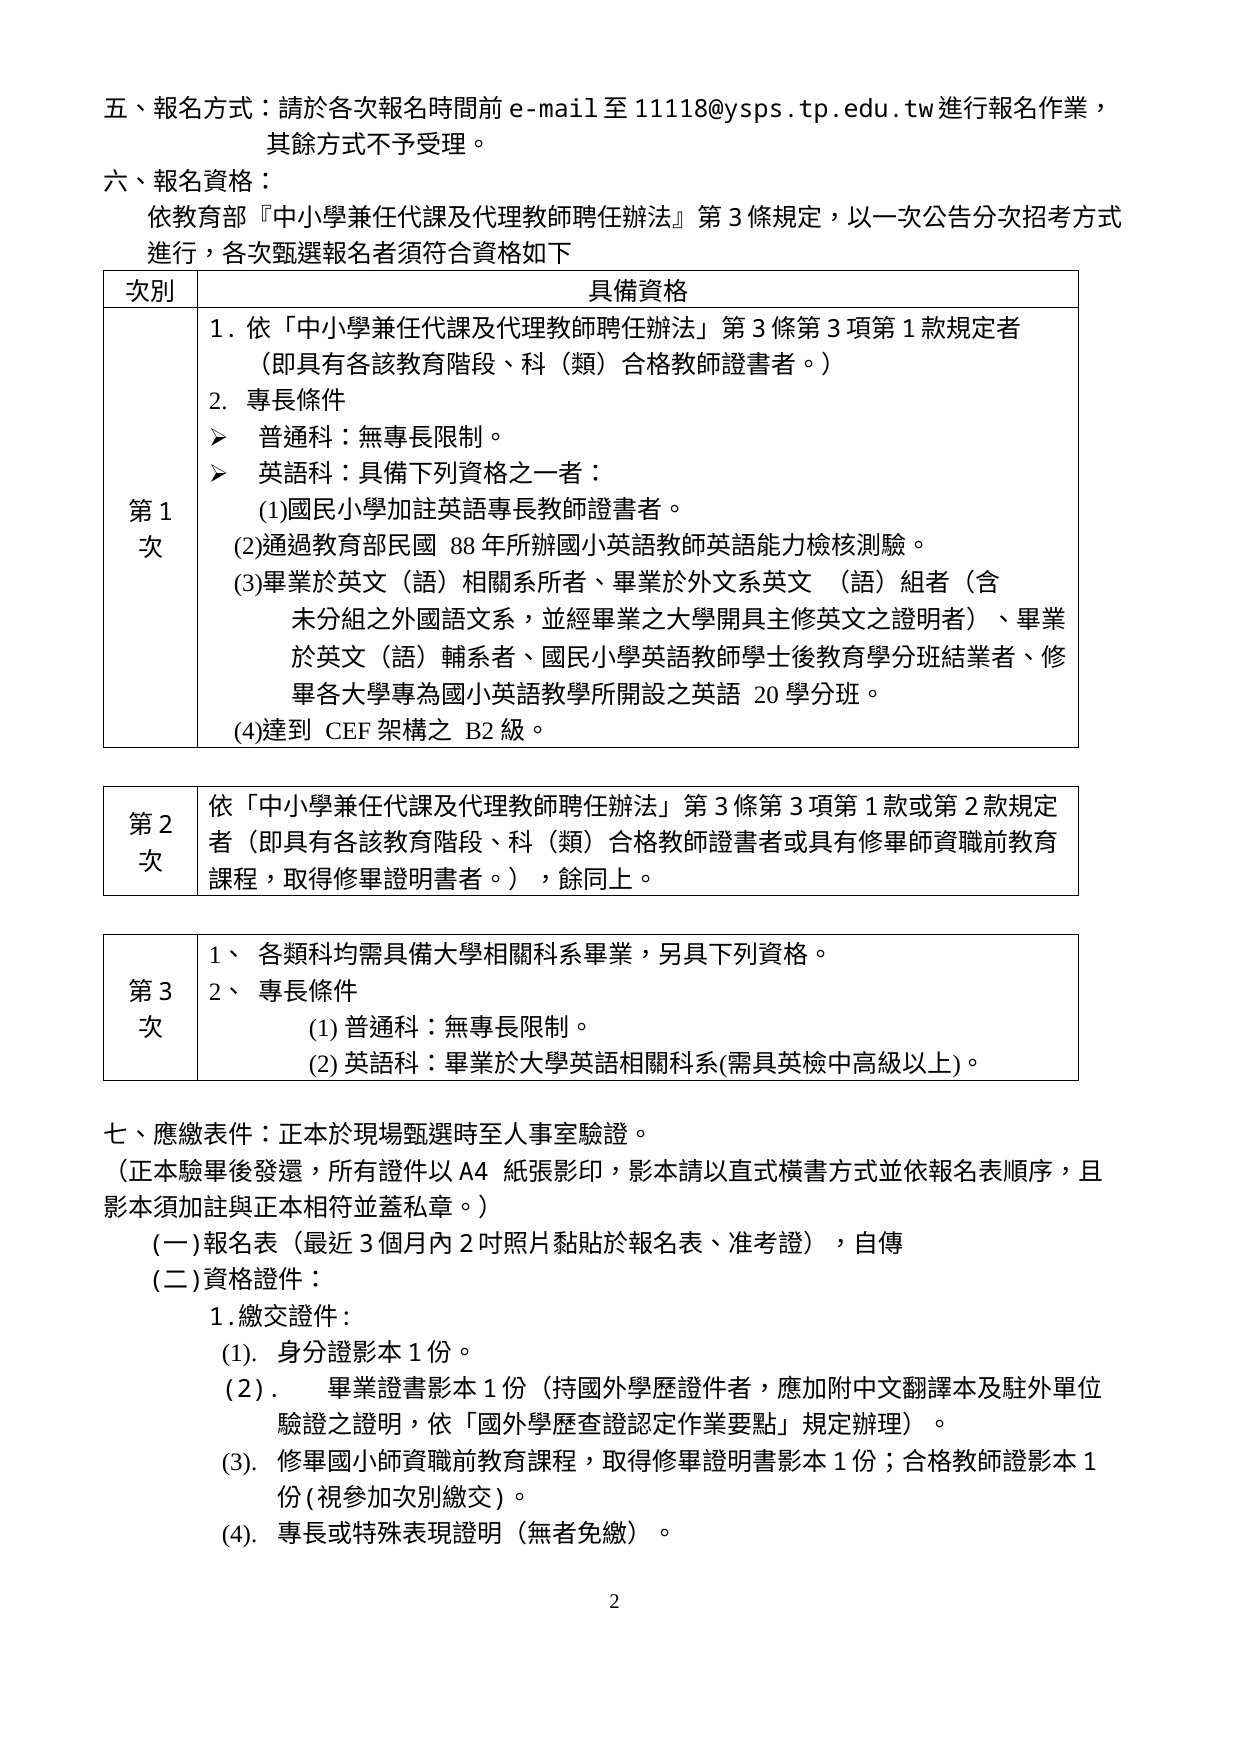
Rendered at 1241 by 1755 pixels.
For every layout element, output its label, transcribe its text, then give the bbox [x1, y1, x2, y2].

text 依教育部『中小學兼任代課及代理教師聘任辦法』第3條規定，以一次公告分次招考方式進行，各次甄選報名者須符合資格如下 [148, 197, 1125, 270]
text (一)報名表（最近3個月內2吋照片黏貼於報名表、准考證），自傳 [103, 1224, 1125, 1260]
text （正本驗畢後發還，所有證件以A4 紙張影印，影本請以直式橫書方式並依報名表順序，且影本須加註與正本相符並蓋私章。） [103, 1151, 1125, 1224]
list 修畢國小師資職前教育課程，取得修畢證明書影本1份；合格教師證影本1份(視參加次別繳交)。 [222, 1441, 1125, 1514]
text 六、報名資格： [103, 161, 1125, 197]
list 專長或特殊表現證明（無者免繳）。 [222, 1514, 1125, 1550]
text (二)資格證件： [103, 1260, 1125, 1296]
list 身分證影本1份。 [222, 1332, 1125, 1369]
text 七、應繳表件：正本於現場甄選時至人事室驗證。 [103, 1115, 1125, 1151]
list 畢業證書影本1份（持國外學歷證件者，應加附中文翻譯本及駐外單位驗證之證明，依「國外學歷查證認定作業要點」規定辦理）。 [222, 1369, 1125, 1441]
table_header 具備資格 [198, 271, 1078, 307]
table_cell 第1次 [104, 308, 197, 747]
text 1.繳交證件: [103, 1296, 1125, 1332]
table_header 依「中小學兼任代課及代理教師聘任辦法」第3條第3項第1款或第2款規定者（即具有各該教育階段、科（類）合格教師證書者或具有修畢師資職前教育課程，取得修畢證明書者。），餘同上。 [198, 787, 1078, 895]
table_header 各類科均需具備大學相關科系畢業，另具下列資格。 專長條件 普通科：無專長限制。 英語科：畢業於大學英語相關科系(需具英檢中高級以上)。 [198, 935, 1078, 1080]
table_header 第3次 [104, 935, 197, 1080]
table_header 第2次 [104, 787, 197, 895]
table_header 次別 [104, 271, 197, 307]
text 五、報名方式：請於各次報名時間前e-mail至11118@ysps.tp.edu.tw進行報名作業，其餘方式不予受理。 [103, 89, 1125, 161]
table_cell 依「中小學兼任代課及代理教師聘任辦法」第3條第3項第1款規定者（即具有各該教育階段、科（類）合格教師證書者。） 專長條件 普通科：無專長限制。 英語科：具備下列資格之一者： (1)國民小學加註英語專長教師證書者。 (2)通過教育部民國 88 年所辦國小英語教師英語能力檢核測驗。 (3)畢業於英文（語）相關系所者、畢業於外文系英文 （語）組者（含 未分組之外國語文系，並經畢業之大學開具主修英文之證明者）、畢業於英文（語）輔系者、國民小學英語教師學士後教育學分班結業者、修畢各大學專為國小英語教學所開設之英語 20 學分班。 (4)達到 CEF 架構之 B2 級。 [198, 308, 1078, 747]
